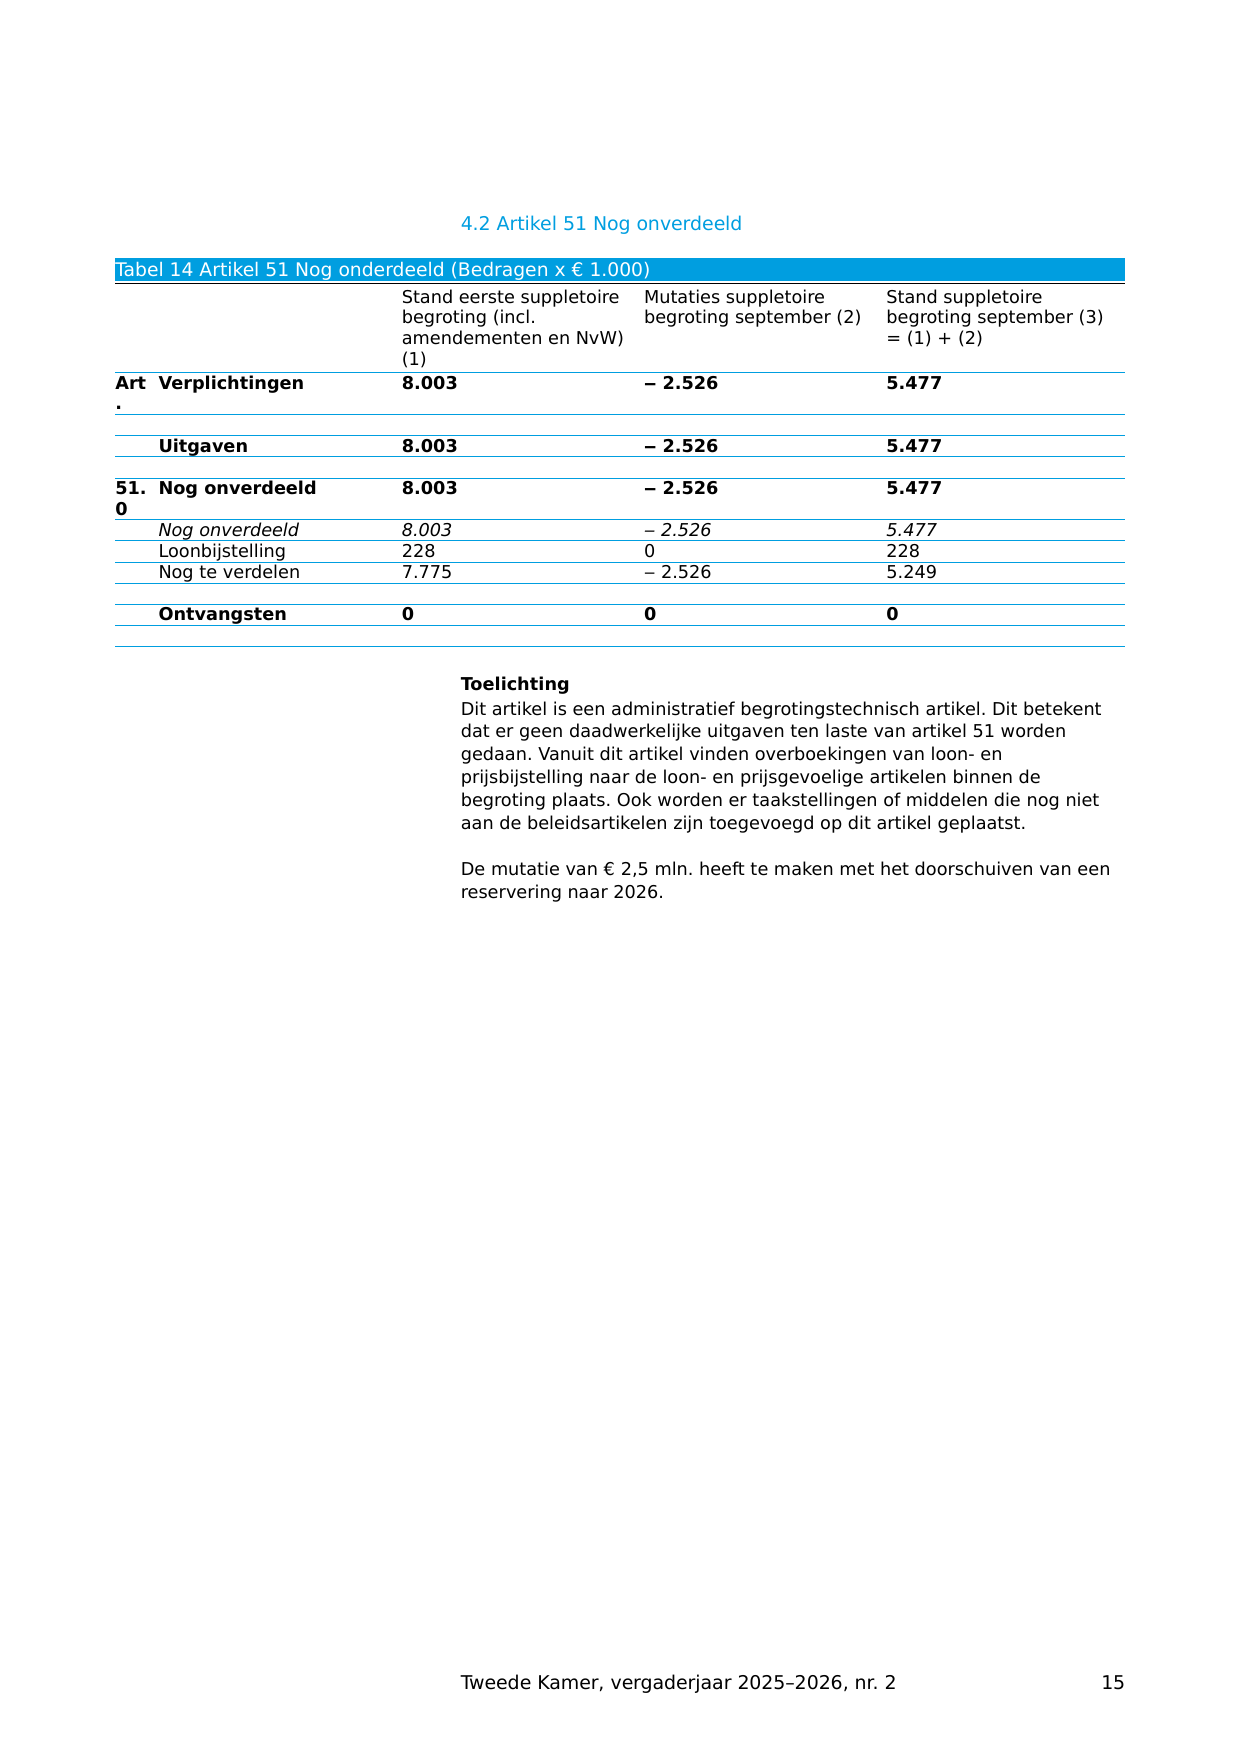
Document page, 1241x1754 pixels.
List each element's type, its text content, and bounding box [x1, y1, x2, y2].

table_cell [399, 626, 641, 646]
table_cell [115, 626, 155, 646]
text Toelichting [461, 672, 1125, 694]
table_cell ‒ 2.526 [641, 563, 883, 583]
title 4.2 Artikel 51 Nog onverdeeld [461, 213, 1125, 235]
table_cell 51.0 [115, 479, 155, 519]
table_cell Art. [115, 373, 155, 414]
table_cell 228 [399, 541, 641, 561]
table_cell ‒ 2.526 [641, 436, 883, 456]
table_cell [883, 584, 1125, 604]
table_cell [155, 584, 399, 604]
table_cell ‒ 2.526 [641, 479, 883, 519]
table_cell [115, 605, 155, 625]
table_cell [399, 584, 641, 604]
table_cell [641, 626, 883, 646]
table_cell Nog onverdeeld [155, 479, 399, 519]
table_cell [883, 626, 1125, 646]
table_cell [115, 520, 155, 540]
table_cell Loonbijstelling [155, 541, 399, 561]
table_cell 0 [641, 605, 883, 625]
text De mutatie van € 2,5 mln. heeft te maken met het doorschuiven van een reservering naar 2026. [461, 857, 1125, 903]
table_cell Stand suppletoire begroting september (3) = (1) + (2) [883, 284, 1125, 372]
table_cell [115, 284, 155, 372]
table_cell ‒ 2.526 [641, 520, 883, 540]
table_cell Mutaties suppletoire begroting september (2) [641, 284, 883, 372]
table_cell [883, 457, 1125, 477]
table_cell 7.775 [399, 563, 641, 583]
table_cell [115, 415, 155, 435]
table_cell Uitgaven [155, 436, 399, 456]
table_cell 0 [399, 605, 641, 625]
table_cell 8.003 [399, 479, 641, 519]
table_cell Stand eerste suppletoire begroting (incl. amendementen en NvW) (1) [399, 284, 641, 372]
table_cell 5.249 [883, 563, 1125, 583]
table_cell 8.003 [399, 436, 641, 456]
text Dit artikel is een administratief begrotingstechnisch artikel. Dit betekent dat er geen daadwerkelijke uitgaven ten laste van artikel 51 worden gedaan. Vanuit dit artikel vinden overboekingen van loon- en prijsbijstelling naar de loon- en prijsgevoelige artikelen binnen de begroting plaats. Ook worden er taakstellingen of middelen die nog niet aan de beleidsartikelen zijn toegevoegd op dit artikel geplaatst. [461, 697, 1125, 834]
table_cell 8.003 [399, 373, 641, 414]
table_cell 0 [641, 541, 883, 561]
table_cell 0 [883, 605, 1125, 625]
table_cell 5.477 [883, 479, 1125, 519]
table_cell 228 [883, 541, 1125, 561]
table_cell 5.477 [883, 520, 1125, 540]
table_cell [641, 415, 883, 435]
table_cell Nog te verdelen [155, 563, 399, 583]
table_cell [155, 457, 399, 477]
table_cell 5.477 [883, 373, 1125, 414]
table_cell [399, 457, 641, 477]
table_cell [115, 457, 155, 477]
table_cell [641, 584, 883, 604]
table_cell Ontvangsten [155, 605, 399, 625]
table_cell 5.477 [883, 436, 1125, 456]
table_cell ‒ 2.526 [641, 373, 883, 414]
table_cell Nog onverdeeld [155, 520, 399, 540]
table_cell [115, 584, 155, 604]
table_cell [155, 626, 399, 646]
table_cell 8.003 [399, 520, 641, 540]
table_cell [115, 541, 155, 561]
table_cell [399, 415, 641, 435]
table_cell [115, 436, 155, 456]
table_cell [883, 415, 1125, 435]
table_cell [155, 284, 399, 372]
table_cell Verplichtingen [155, 373, 399, 414]
table_cell [641, 457, 883, 477]
table_cell [155, 415, 399, 435]
table_cell [115, 563, 155, 583]
